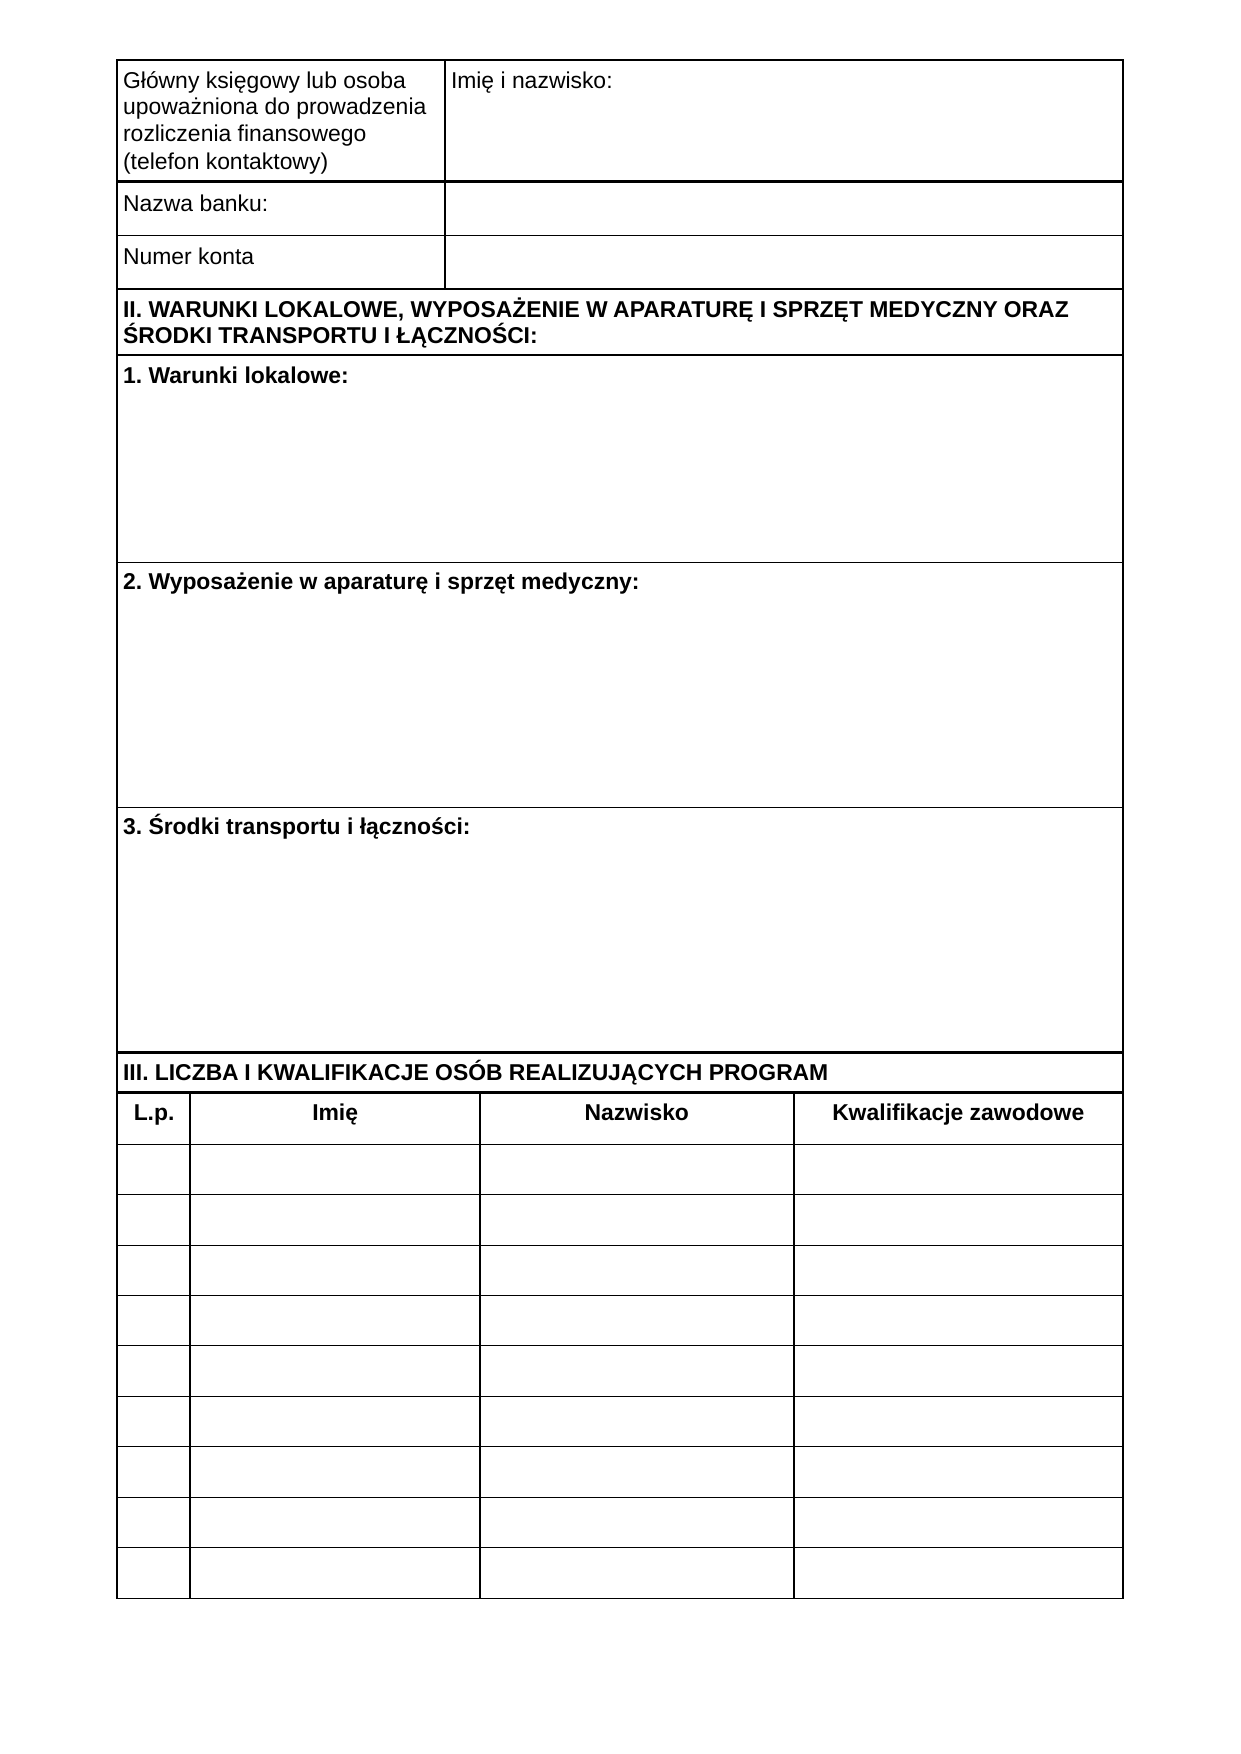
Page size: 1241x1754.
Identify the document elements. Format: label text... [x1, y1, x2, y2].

table_cell [118, 1548, 189, 1597]
table_cell [191, 1447, 479, 1497]
table_cell [481, 1447, 793, 1497]
table_cell [118, 1447, 189, 1497]
table_cell Kwalifikacje zawodowe [795, 1094, 1122, 1144]
table_cell [191, 1296, 479, 1345]
table_cell [118, 1296, 189, 1345]
table_cell [795, 1498, 1122, 1547]
table_cell [481, 1145, 793, 1194]
table_cell [795, 1447, 1122, 1497]
table_cell [118, 1145, 189, 1194]
table_cell [795, 1548, 1122, 1597]
table_cell [118, 1195, 189, 1244]
table_cell [481, 1397, 793, 1446]
table_cell [118, 1498, 189, 1547]
table_cell [795, 1346, 1122, 1396]
table_cell Nazwisko [481, 1094, 793, 1144]
table_cell L.p. [118, 1094, 189, 1144]
table_cell [446, 183, 1122, 235]
table_cell Numer konta [118, 236, 444, 288]
table_cell [795, 1145, 1122, 1194]
table_cell [191, 1498, 479, 1547]
table_cell [481, 1498, 793, 1547]
table_cell [795, 1296, 1122, 1345]
table_cell [191, 1548, 479, 1597]
table_cell [795, 1246, 1122, 1295]
table_cell [118, 1346, 189, 1396]
table_cell [446, 236, 1122, 288]
table_cell [191, 1145, 479, 1194]
table_cell [795, 1195, 1122, 1244]
table_cell [191, 1397, 479, 1446]
table_cell [191, 1346, 479, 1396]
table_cell Imię [191, 1094, 479, 1144]
table_cell [191, 1246, 479, 1295]
table_cell [481, 1296, 793, 1345]
table_cell 3. Środki transportu i łączności: [118, 808, 1122, 1051]
table_cell [118, 1246, 189, 1295]
table_cell [118, 1397, 189, 1446]
table_cell III. LICZBA I KWALIFIKACJE OSÓB REALIZUJĄCYCH PROGRAM [118, 1054, 1122, 1091]
table_cell [481, 1548, 793, 1597]
table_cell II. WARUNKI LOKALOWE, WYPOSAŻENIE W APARATURĘ I SPRZĘT MEDYCZNY ORAZ ŚRODKI TRANSPORTU I ŁĄCZNOŚCI: [118, 290, 1122, 354]
table_cell [481, 1195, 793, 1244]
table_cell [795, 1397, 1122, 1446]
table_cell [481, 1246, 793, 1295]
table_cell [481, 1346, 793, 1396]
table_cell Nazwa banku: [118, 183, 444, 235]
table_cell 2. Wyposażenie w aparaturę i sprzęt medyczny: [118, 563, 1122, 807]
table_cell [191, 1195, 479, 1244]
table_cell Imię i nazwisko: [446, 61, 1122, 180]
table_cell 1. Warunki lokalowe: [118, 356, 1122, 562]
table_cell Główny księgowy lub osoba upoważniona do prowadzenia rozliczenia finansowego (telefon kontaktowy) [118, 61, 444, 180]
